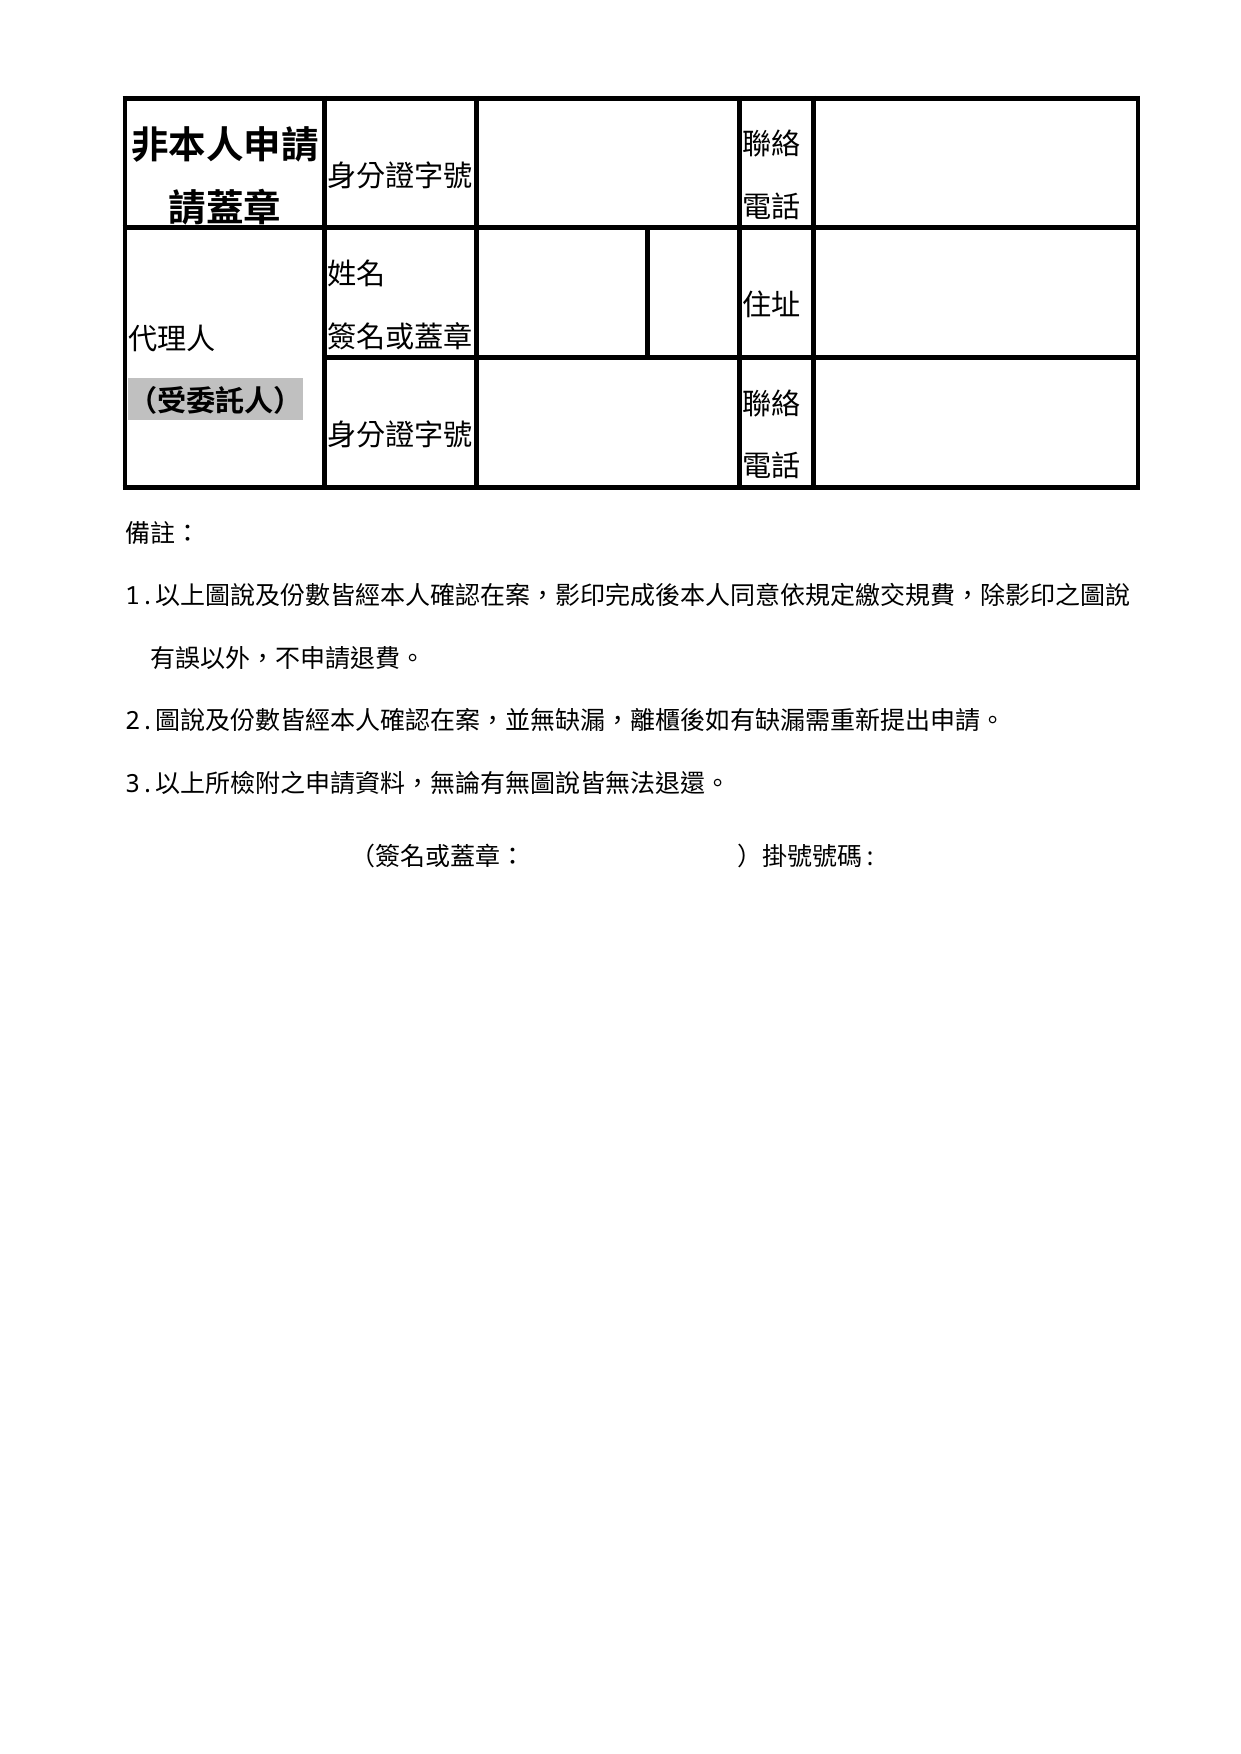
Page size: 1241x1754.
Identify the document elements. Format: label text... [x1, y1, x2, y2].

table_cell 住址 [742, 230, 811, 355]
table_cell [816, 101, 1136, 225]
table_cell [816, 230, 1136, 355]
table_cell 身分證字號 [327, 360, 474, 485]
table_cell 聯絡 電話 [742, 101, 811, 225]
table_cell 身分證字號 [327, 101, 474, 225]
text 2.圖說及份數皆經本人確認在案，並無缺漏，離櫃後如有缺漏需重新提出申請。 [125, 677, 1140, 739]
table_cell 代理人 （受委託人） [127, 230, 322, 485]
table_cell [650, 230, 737, 355]
text （簽名或蓋章： ）掛號號碼: [125, 813, 1140, 876]
table_cell 非本人申請 請蓋章 [127, 101, 322, 225]
table_cell [479, 230, 645, 355]
table_cell 聯絡 電話 [742, 360, 811, 485]
table_cell [479, 101, 737, 225]
table_cell 姓名 簽名或蓋章 [327, 230, 474, 355]
table_cell [479, 360, 737, 485]
text 3.以上所檢附之申請資料，無論有無圖說皆無法退還。 [125, 739, 1140, 802]
table_cell [816, 360, 1136, 485]
text 1.以上圖說及份數皆經本人確認在案，影印完成後本人同意依規定繳交規費，除影印之圖說有誤以外，不申請退費。 [125, 552, 1140, 677]
text 備註： [125, 490, 1140, 552]
